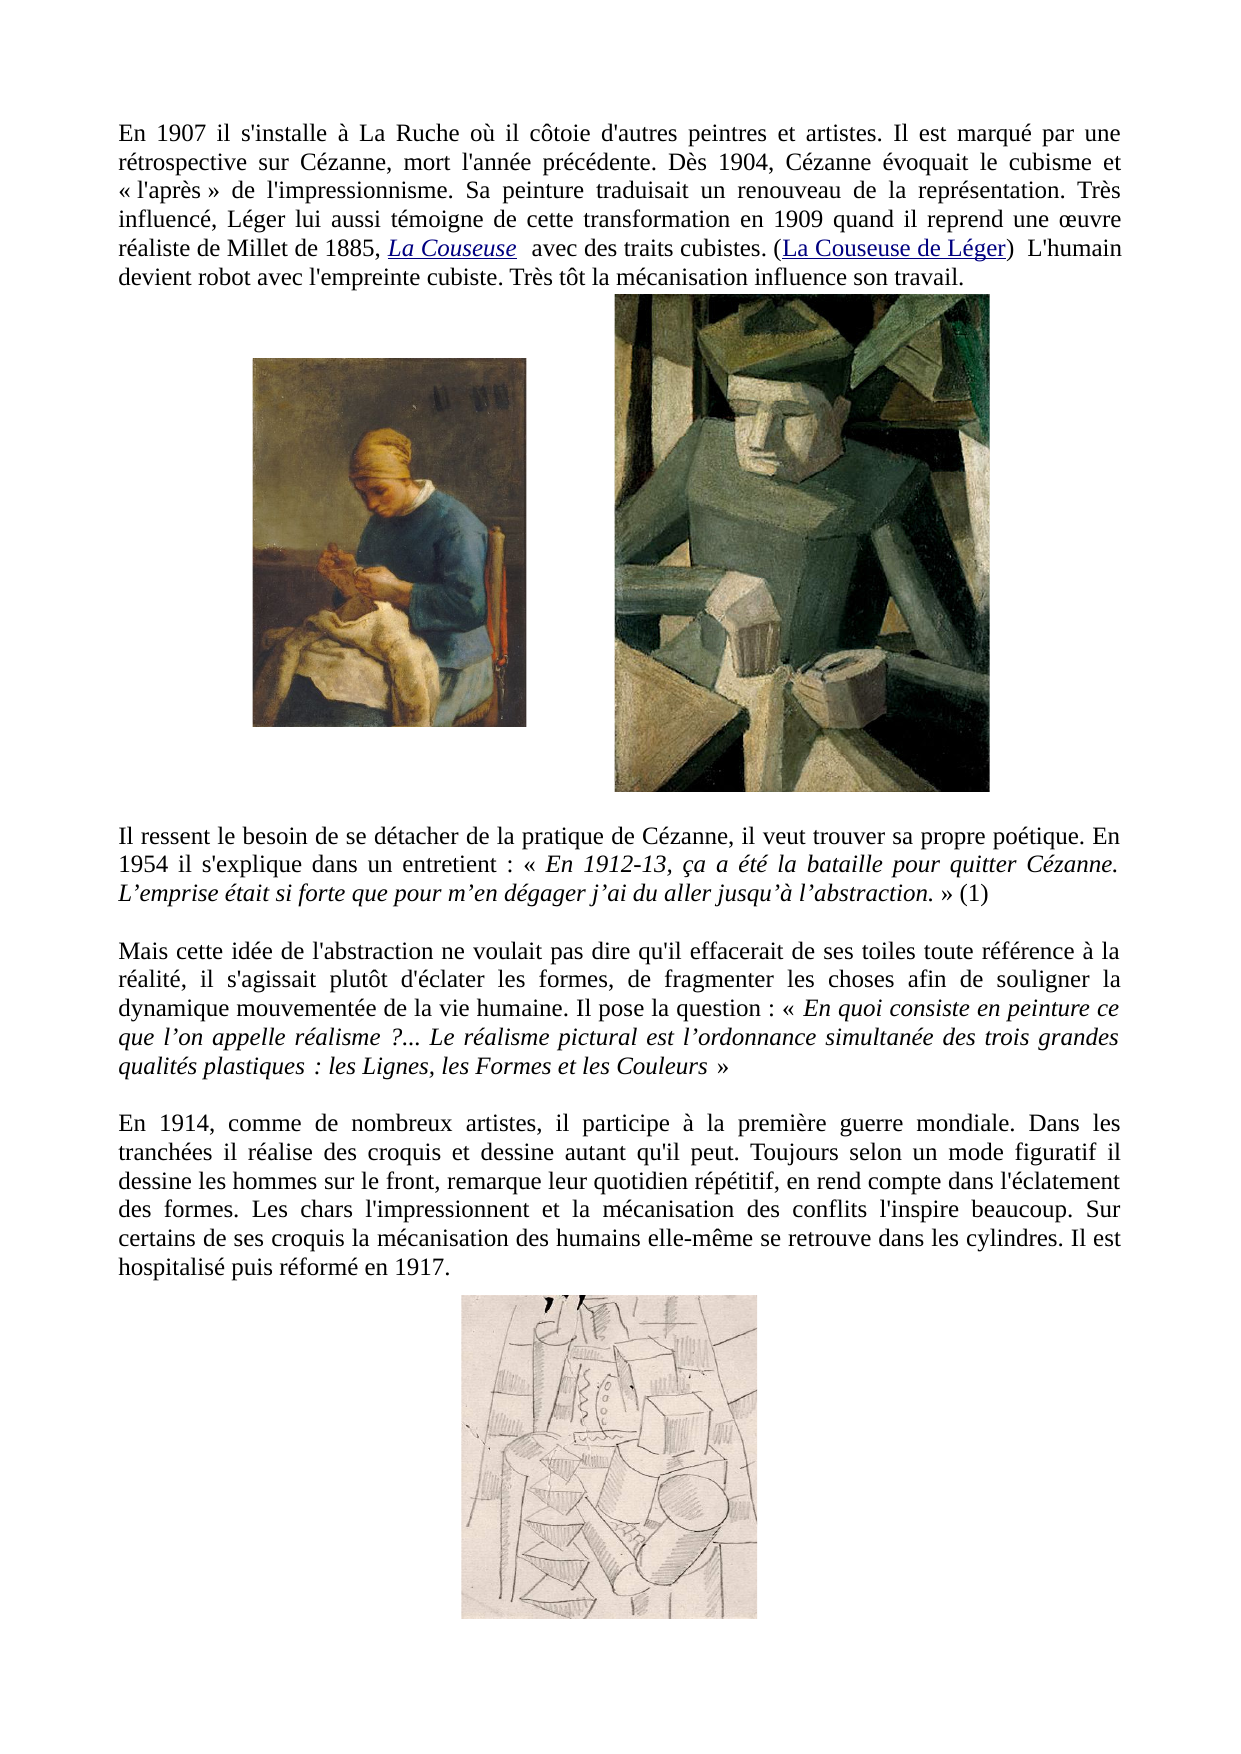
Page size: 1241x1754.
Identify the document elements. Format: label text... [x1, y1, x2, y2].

text En 1914, comme de nombreux artistes, il participe à la première guerre mondiale. Dans les tranchées il réalise des croquis et dessine autant qu'il peut. Toujours selon un mode figuratif il dessine les hommes sur le front, remarque leur quotidien répétitif, en rend compte dans l'éclatement des formes. Les chars l'impressionnent et la mécanisation des conflits l'inspire beaucoup. Sur certains de ses croquis la mécanisation des humains elle-même se retrouve dans les cylindres. Il est hospitalisé puis réformé en 1917. [118, 1108, 1122, 1281]
picture [461, 1295, 758, 1619]
picture [252, 358, 527, 727]
text Mais cette idée de l'abstraction ne voulait pas dire qu'il effacerait de ses toiles toute référence à la réalité, il s'agissait plutôt d'éclater les formes, de fragmenter les choses afin de souligner la dynamique mouvementée de la vie humaine. Il pose la question : « En quoi consiste en peinture ce que l’on appelle réalisme ?... Le réalisme pictural est l’ordonnance simultanée des trois grandes qualités plastiques : les Lignes, les Formes et les Couleurs » [118, 936, 1122, 1079]
picture [614, 294, 990, 792]
text Il ressent le besoin de se détacher de la pratique de Cézanne, il veut trouver sa propre poétique. En 1954 il s'explique dans un entretient : « En 1912-13, ça a été la bataille pour quitter Cézanne. L’emprise était si forte que pour m’en dégager j’ai du aller jusqu’à l’abstraction. » (1) [118, 821, 1122, 907]
text En 1907 il s'installe à La Ruche où il côtoie d'autres peintres et artistes. Il est marqué par une rétrospective sur Cézanne, mort l'année précédente. Dès 1904, Cézanne évoquait le cubisme et « l'après » de l'impressionnisme. Sa peinture traduisait un renouveau de la représentation. Très influencé, Léger lui aussi témoigne de cette transformation en 1909 quand il reprend une œuvre réaliste de Millet de 1885, La Couseuse avec des traits cubistes. (La Couseuse de Léger) L'humain devient robot avec l'empreinte cubiste. Très tôt la mécanisation influence son travail. [118, 118, 1122, 291]
